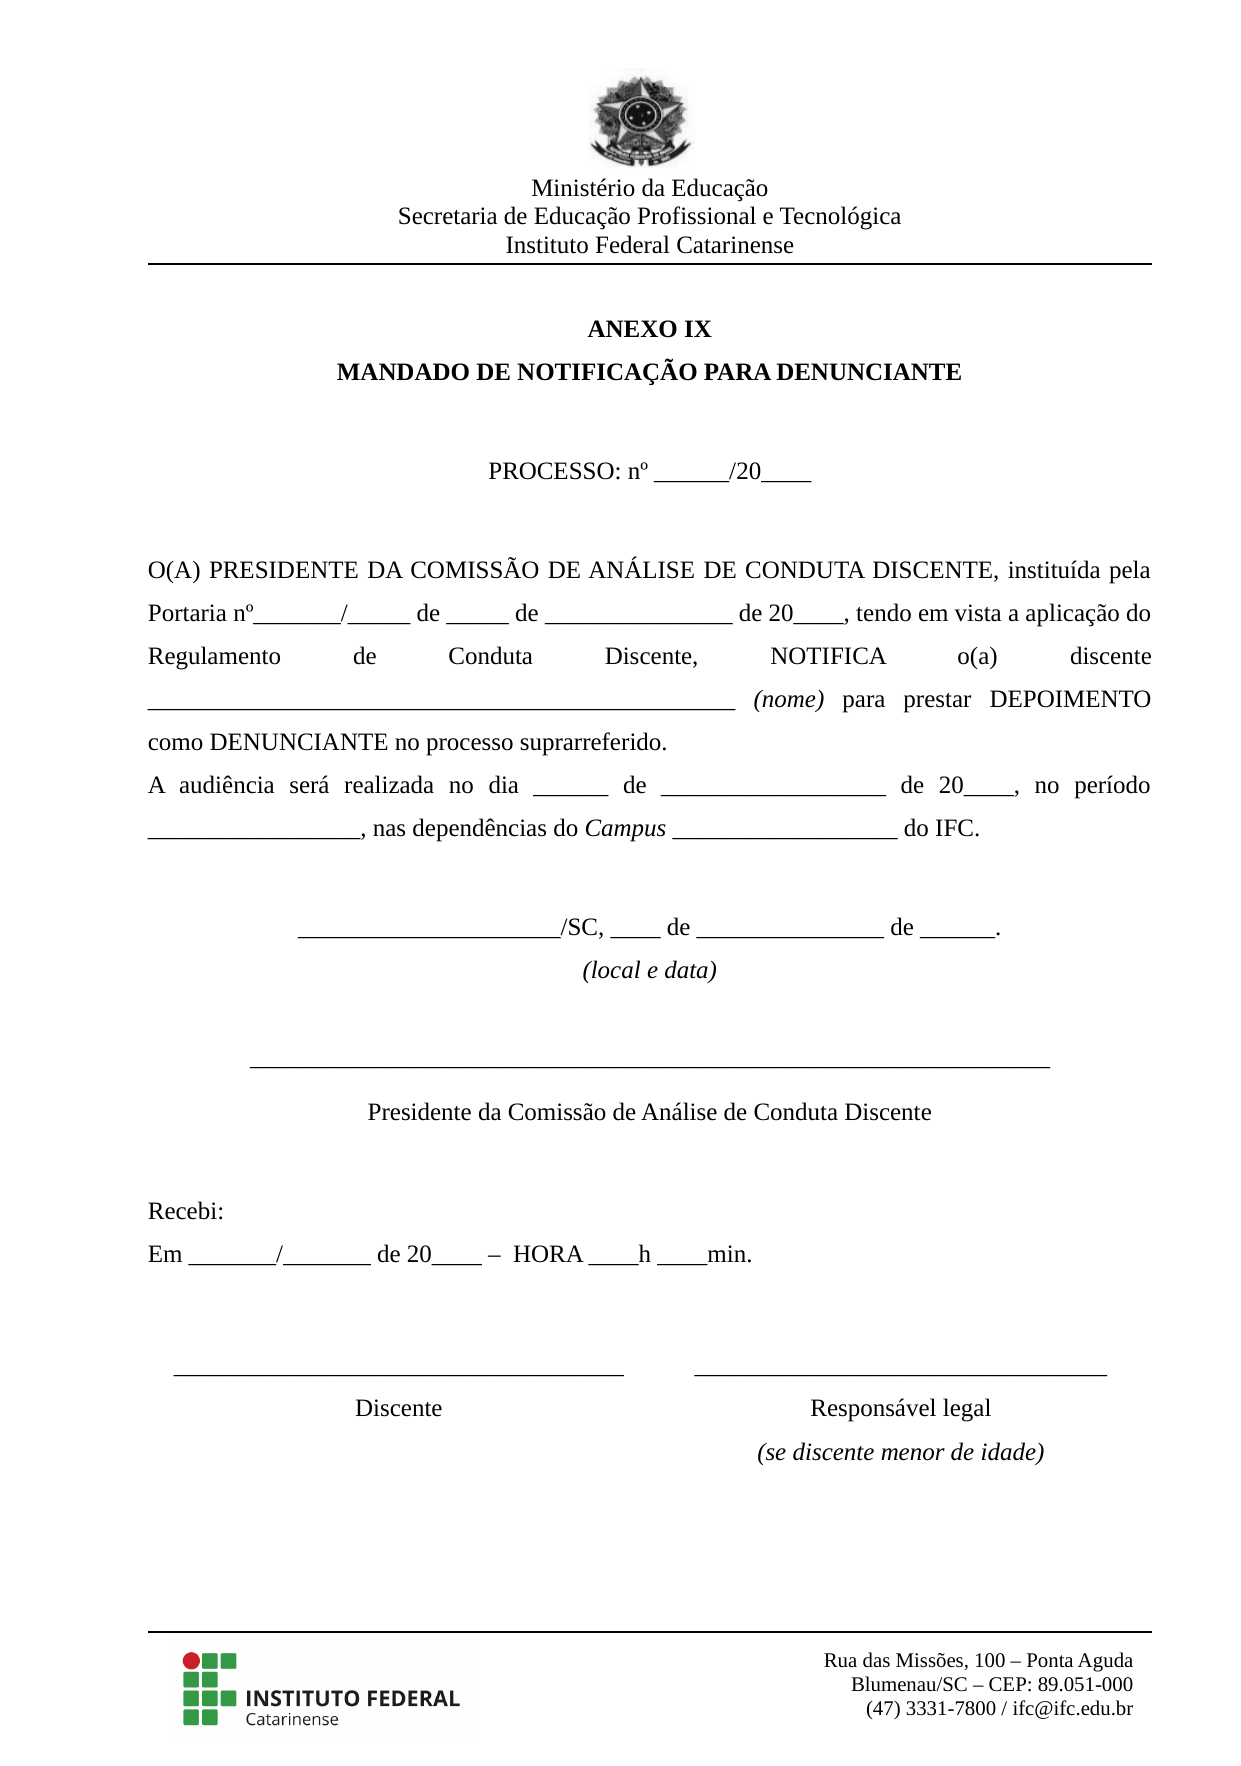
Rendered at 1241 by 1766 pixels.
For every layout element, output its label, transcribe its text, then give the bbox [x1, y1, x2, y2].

list O(A) PRESIDENTE DA COMISSÃO DE ANÁLISE DE CONDUTA DISCENTE, instituída pela Portaria nº_______/_____ de _____ de _______________ de 20____, tendo em vista a aplicação do Regulamento de Conduta Discente, NOTIFICA o(a) discente _______________________________________________ (nome) para prestar DEPOIMENTO como DENUNCIANTE no processo suprarreferido. [148, 555, 1152, 756]
list _________________________________ [649, 1350, 1152, 1379]
picture [167, 1637, 475, 1740]
list Presidente da Comissão de Análise de Conduta Discente [148, 1097, 1152, 1126]
list Responsável legal [649, 1393, 1152, 1422]
list MANDADO DE NOTIFICAÇÃO PARA DENUNCIANTE [148, 357, 1152, 386]
list ________________________________________________________________ [148, 1042, 1152, 1070]
list A audiência será realizada no dia ______ de __________________ de 20____, no período _________________, nas dependências do Campus __________________ do IFC. [148, 770, 1152, 842]
list (se discente menor de idade) [649, 1437, 1152, 1465]
list Recebi: [148, 1196, 1152, 1225]
list (local e data) [148, 955, 1152, 984]
list ANEXO IX [148, 314, 1152, 343]
list _____________________/SC, ____ de _______________ de ______. [148, 912, 1152, 941]
list Discente [148, 1393, 649, 1422]
list PROCESSO: nº ______/20____ [148, 456, 1152, 485]
list ____________________________________ [148, 1350, 649, 1379]
list Em _______/_______ de 20____ – HORA ____h ____min. [148, 1239, 1152, 1268]
